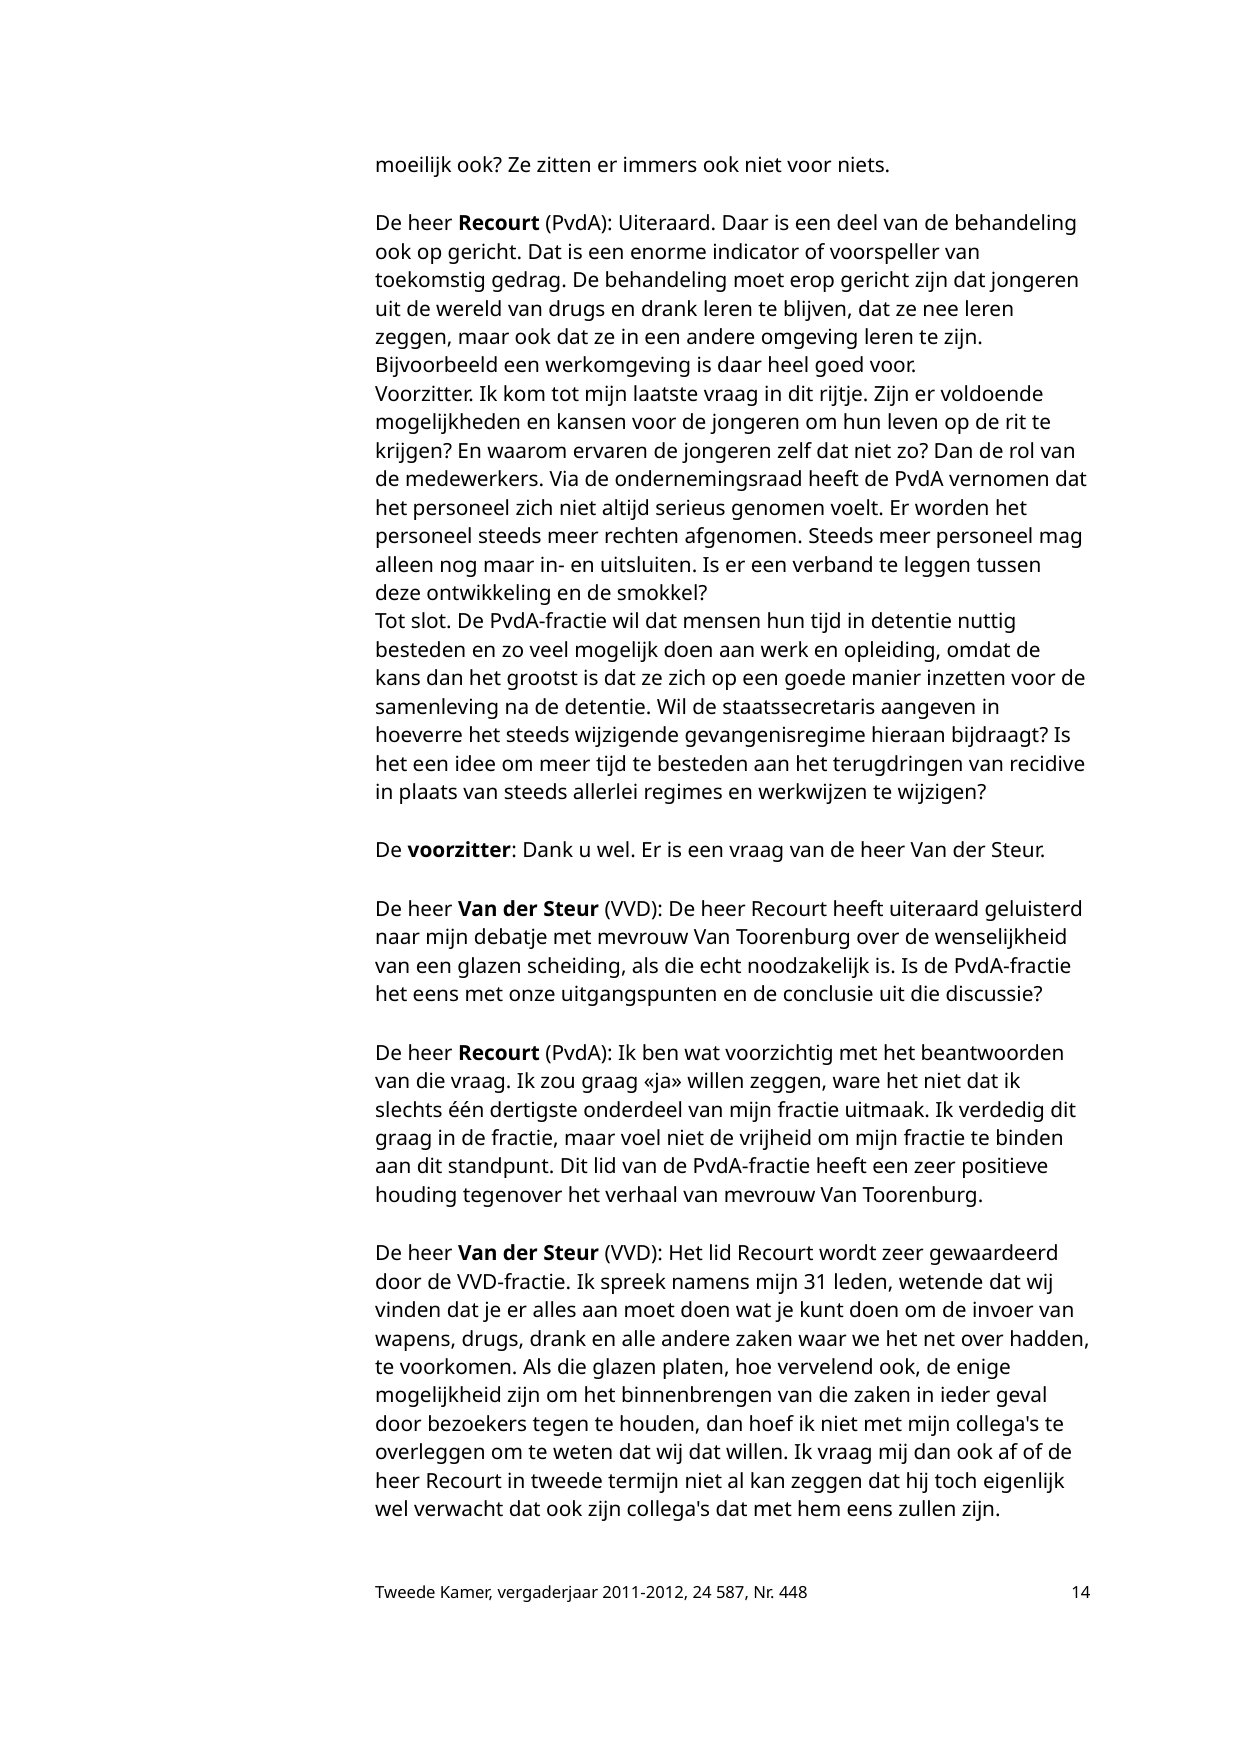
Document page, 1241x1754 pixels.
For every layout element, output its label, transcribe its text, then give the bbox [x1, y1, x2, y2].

text De heer Van der Steur (VVD): Het lid Recourt wordt zeer gewaardeerd door de VVD-fractie. Ik spreek namens mijn 31 leden, wetende dat wij vinden dat je er alles aan moet doen wat je kunt doen om de invoer van wapens, drugs, drank en alle andere zaken waar we het net over hadden, te voorkomen. Als die glazen platen, hoe vervelend ook, de enige mogelijkheid zijn om het binnenbrengen van die zaken in ieder geval door bezoekers tegen te houden, dan hoef ik niet met mijn collega's te overleggen om te weten dat wij dat willen. Ik vraag mij dan ook af of de heer Recourt in tweede termijn niet al kan zeggen dat hij toch eigenlijk wel verwacht dat ook zijn collega's dat met hem eens zullen zijn. [375, 1238, 1090, 1523]
text De heer Recourt (PvdA): Ik ben wat voorzichtig met het beantwoorden van die vraag. Ik zou graag «ja» willen zeggen, ware het niet dat ik slechts één dertigste onderdeel van mijn fractie uitmaak. Ik verdedig dit graag in de fractie, maar voel niet de vrijheid om mijn fractie te binden aan dit standpunt. Dit lid van de PvdA-fractie heeft een zeer positieve houding tegenover het verhaal van mevrouw Van Toorenburg. [375, 1038, 1090, 1208]
text moeilijk ook? Ze zitten er immers ook niet voor niets. [375, 150, 1090, 178]
text De heer Van der Steur (VVD): De heer Recourt heeft uiteraard geluisterd naar mijn debatje met mevrouw Van Toorenburg over de wenselijkheid van een glazen scheiding, als die echt noodzakelijk is. Is de PvdA-fractie het eens met onze uitgangspunten en de conclusie uit die discussie? [375, 894, 1090, 1008]
text De heer Recourt (PvdA): Uiteraard. Daar is een deel van de behandeling ook op gericht. Dat is een enorme indicator of voorspeller van toekomstig gedrag. De behandeling moet erop gericht zijn dat jongeren uit de wereld van drugs en drank leren te blijven, dat ze nee leren zeggen, maar ook dat ze in een andere omgeving leren te zijn. Bijvoorbeeld een werkomgeving is daar heel goed voor. [375, 208, 1090, 379]
text Voorzitter. Ik kom tot mijn laatste vraag in dit rijtje. Zijn er voldoende mogelijkheden en kansen voor de jongeren om hun leven op de rit te krijgen? En waarom ervaren de jongeren zelf dat niet zo? Dan de rol van de medewerkers. Via de ondernemingsraad heeft de PvdA vernomen dat het personeel zich niet altijd serieus genomen voelt. Er worden het personeel steeds meer rechten afgenomen. Steeds meer personeel mag alleen nog maar in- en uitsluiten. Is er een verband te leggen tussen deze ontwikkeling en de smokkel? [375, 379, 1090, 607]
text Tot slot. De PvdA-fractie wil dat mensen hun tijd in detentie nuttig besteden en zo veel mogelijk doen aan werk en opleiding, omdat de kans dan het grootst is dat ze zich op een goede manier inzetten voor de samenleving na de detentie. Wil de staatssecretaris aangeven in hoeverre het steeds wijzigende gevangenisregime hieraan bijdraagt? Is het een idee om meer tijd te besteden aan het terugdringen van recidive in plaats van steeds allerlei regimes en werkwijzen te wijzigen? [375, 607, 1090, 806]
text De voorzitter: Dank u wel. Er is een vraag van de heer Van der Steur. [375, 836, 1090, 864]
